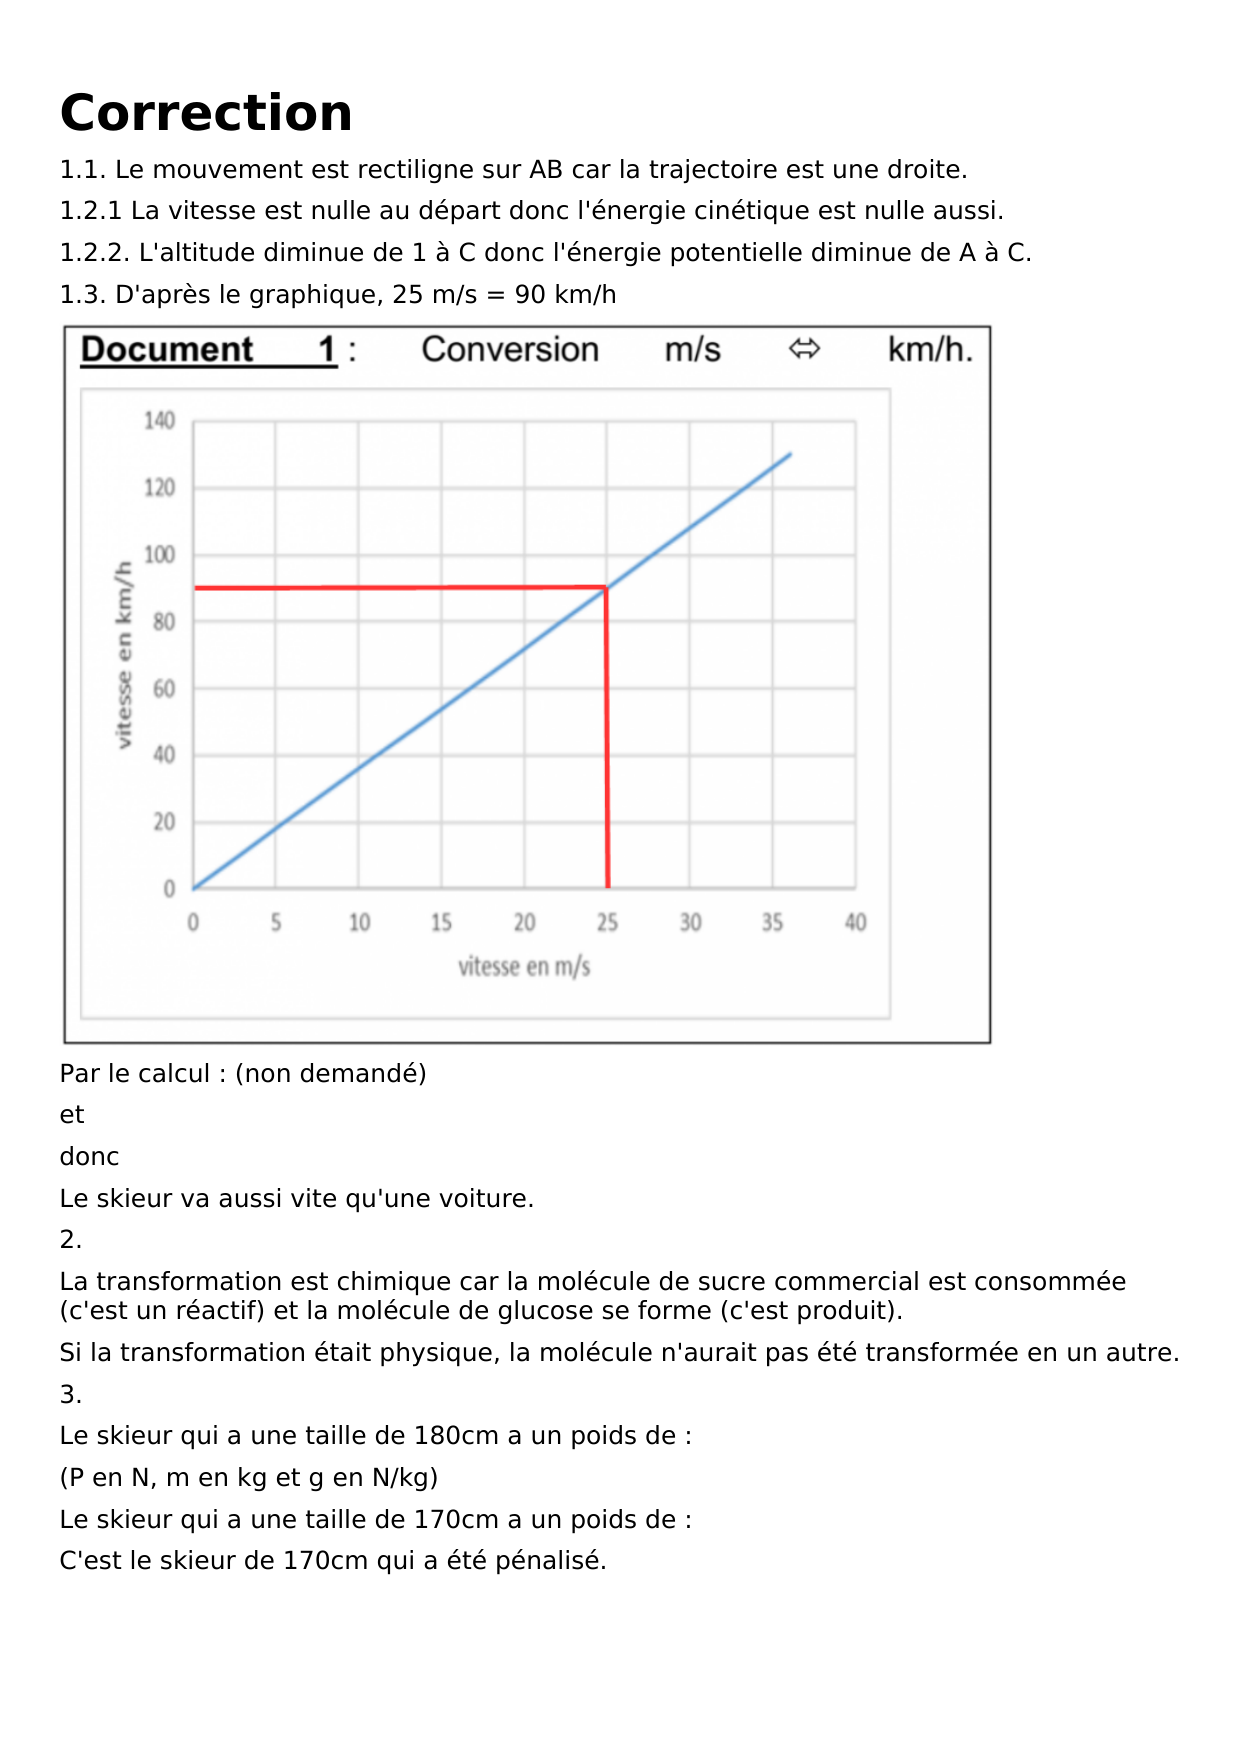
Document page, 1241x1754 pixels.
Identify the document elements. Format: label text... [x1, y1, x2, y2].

text 1.3. D'après le graphique, 25 m/s = 90 km/h [59, 280, 1181, 309]
text donc [59, 1142, 1181, 1171]
picture [59, 321, 997, 1047]
text Le skieur va aussi vite qu'une voiture. [59, 1184, 1181, 1213]
text et [59, 1101, 1181, 1130]
text La transformation est chimique car la molécule de sucre commercial est consommée (c'est un réactif) et la molécule de glucose se forme (c'est produit). [59, 1267, 1181, 1326]
text C'est le skieur de 170cm qui a été pénalisé. [59, 1546, 1181, 1576]
text Par le calcul : (non demandé) [59, 1059, 1181, 1088]
text 3. [59, 1380, 1181, 1409]
text (P en N, m en kg et g en N/kg) [59, 1463, 1181, 1492]
text 1.2.2. L'altitude diminue de 1 à C donc l'énergie potentielle diminue de A à C. [59, 238, 1181, 267]
subtitle Correction [59, 84, 1181, 142]
text 1.1. Le mouvement est rectiligne sur AB car la trajectoire est une droite. [59, 155, 1181, 184]
text 1.2.1 La vitesse est nulle au départ donc l'énergie cinétique est nulle aussi. [59, 196, 1181, 226]
text Le skieur qui a une taille de 180cm a un poids de : [59, 1421, 1181, 1451]
text Le skieur qui a une taille de 170cm a un poids de : [59, 1505, 1181, 1534]
text 2. [59, 1226, 1181, 1255]
text Si la transformation était physique, la molécule n'aurait pas été transformée en un autre. [59, 1338, 1181, 1367]
